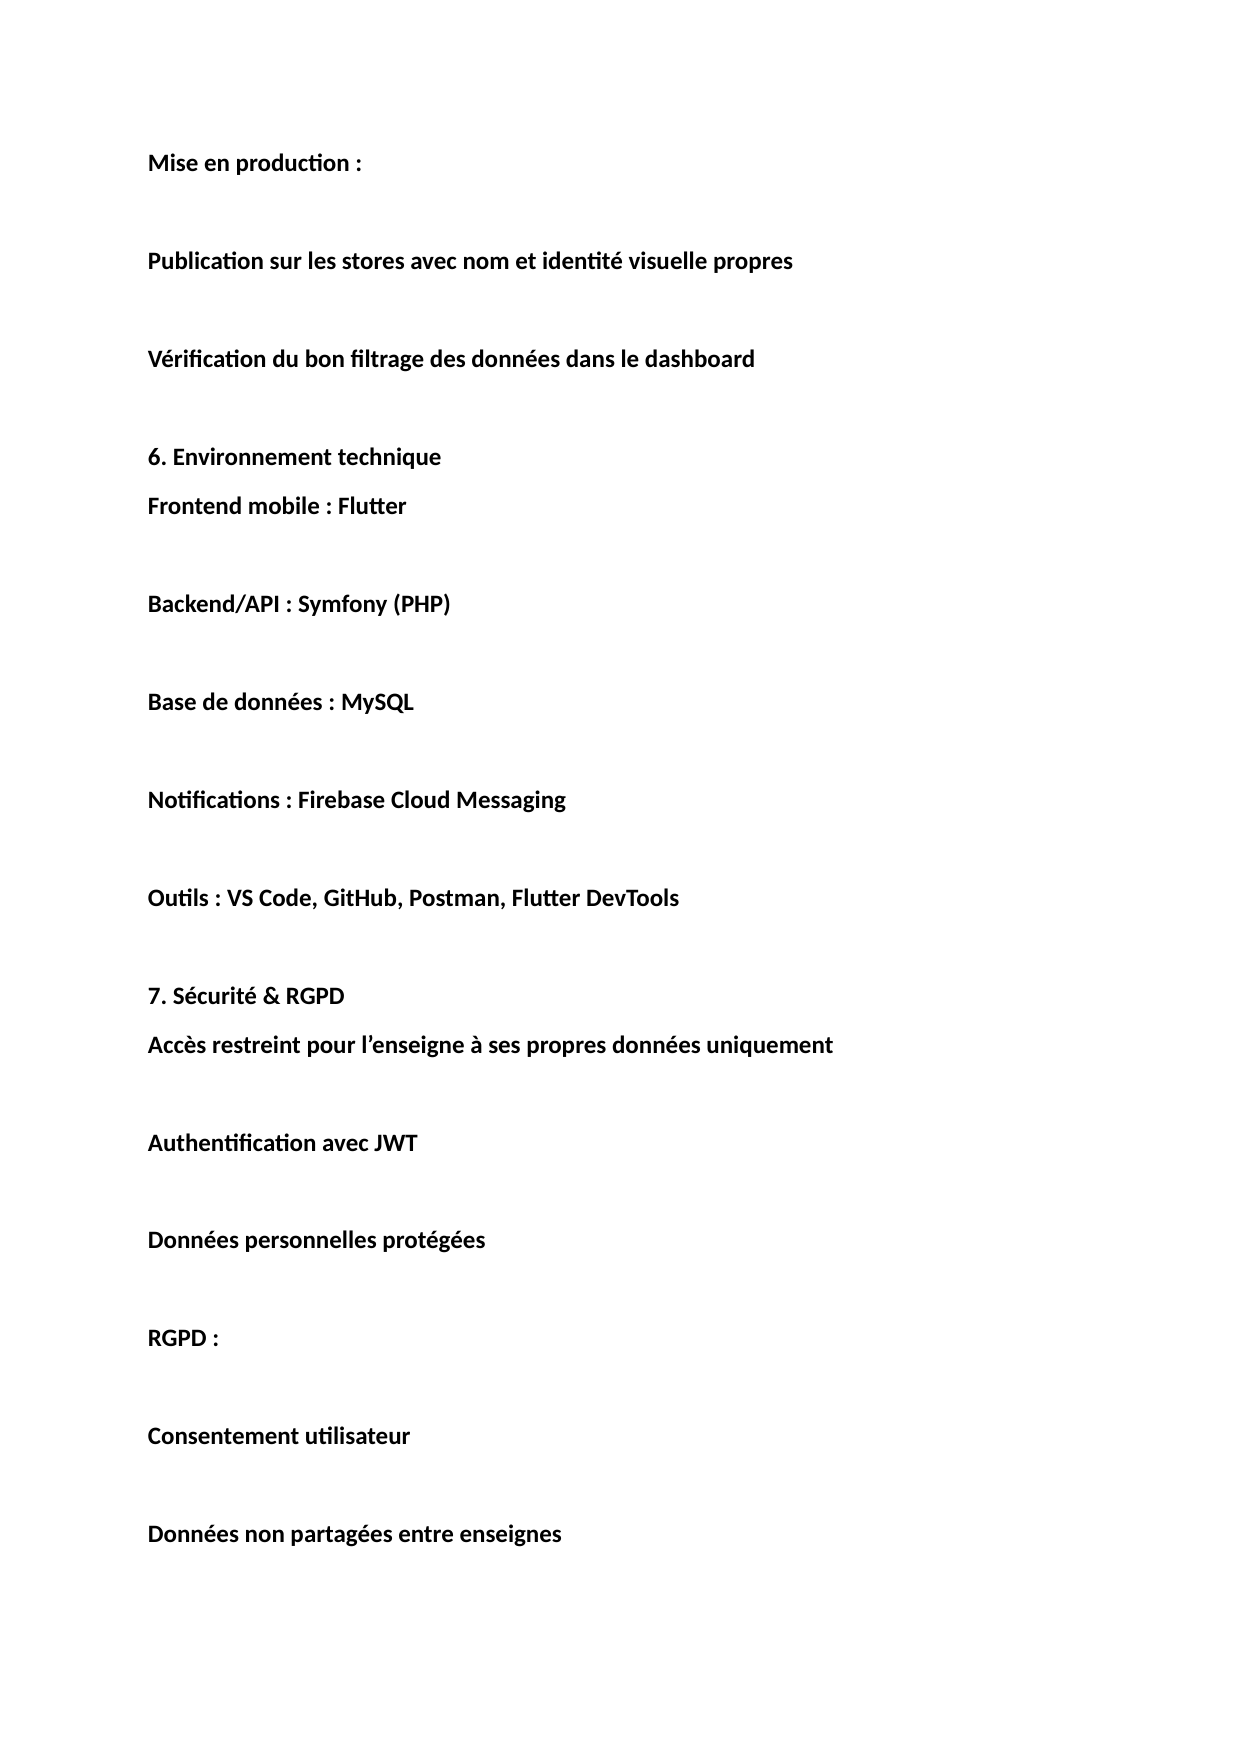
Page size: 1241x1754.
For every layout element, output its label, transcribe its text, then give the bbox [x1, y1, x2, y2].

text Base de données : MySQL [148, 686, 1093, 717]
text Backend/API : Symfony (PHP) [148, 588, 1093, 619]
text 6. Environnement technique [148, 441, 1093, 472]
text 7. Sécurité & RGPD [148, 980, 1093, 1010]
text Accès restreint pour l’enseigne à ses propres données uniquement [148, 1029, 1093, 1059]
text Vérification du bon filtrage des données dans le dashboard [148, 343, 1093, 374]
text Authentification avec JWT [148, 1127, 1093, 1157]
text Consentement utilisateur [148, 1421, 1093, 1451]
text Données non partagées entre enseignes [148, 1518, 1093, 1549]
text Mise en production : [148, 148, 1093, 178]
text Frontend mobile : Flutter [148, 490, 1093, 521]
text Notifications : Firebase Cloud Messaging [148, 784, 1093, 814]
text Données personnelles protégées [148, 1225, 1093, 1255]
text Outils : VS Code, GitHub, Postman, Flutter DevTools [148, 882, 1093, 912]
text Publication sur les stores avec nom et identité visuelle propres [148, 246, 1093, 276]
text RGPD : [148, 1323, 1093, 1353]
